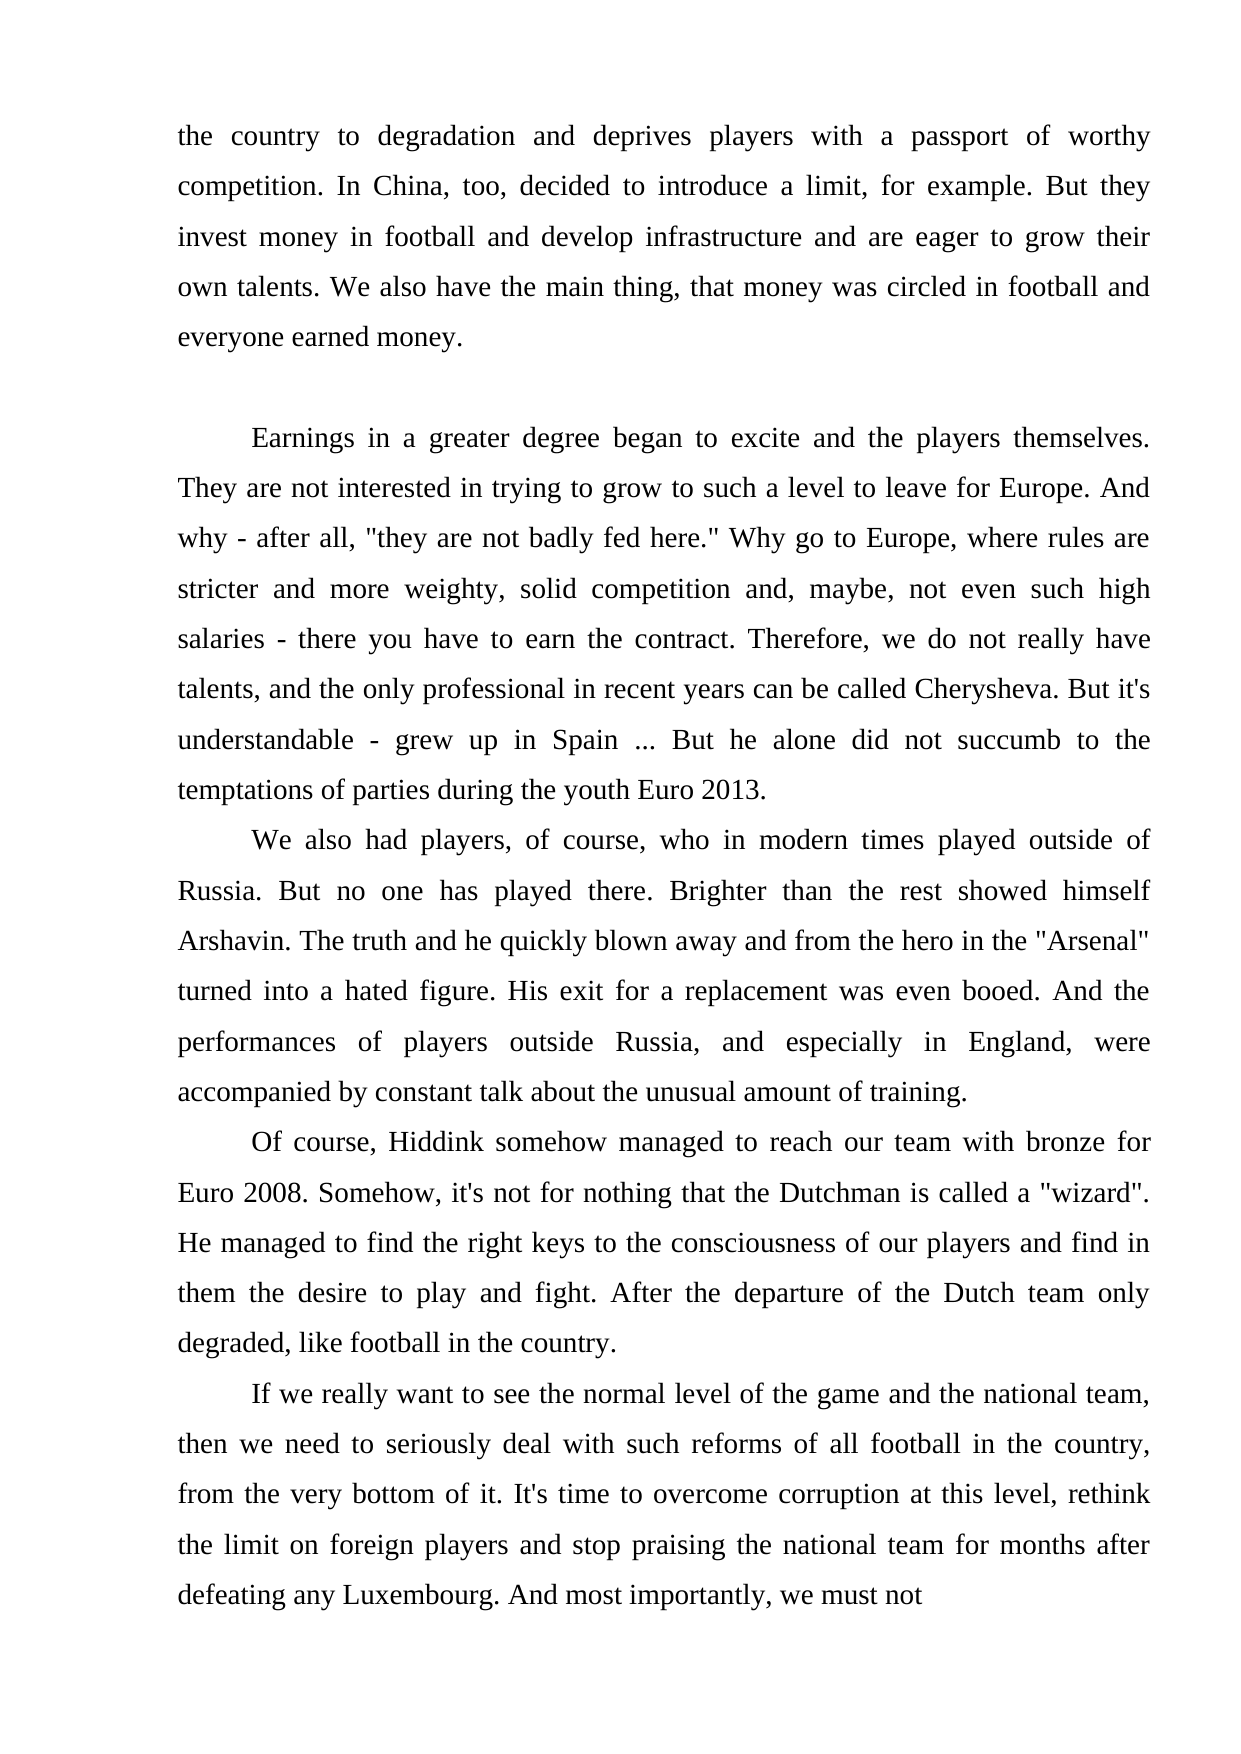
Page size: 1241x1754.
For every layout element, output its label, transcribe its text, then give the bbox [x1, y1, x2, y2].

text the country to degradation and deprives players with a passport of worthy competition. In China, too, decided to introduce a limit, for example. But they invest money in football and develop infrastructure and are eager to grow their own talents. We also have the main thing, that money was circled in football and everyone earned money. [177, 118, 1152, 353]
text Of course, Hiddink somehow managed to reach our team with bronze for Euro 2008. Somehow, it's not for nothing that the Dutchman is called a "wizard". He managed to find the right keys to the consciousness of our players and find in them the desire to play and fight. After the departure of the Dutch team only degraded, like football in the country. [177, 1124, 1152, 1359]
text We also had players, of course, who in modern times played outside of Russia. But no one has played there. Brighter than the rest showed himself Arshavin. The truth and he quickly blown away and from the hero in the "Arsenal" turned into a hated figure. His exit for a replacement was even booed. And the performances of players outside Russia, and especially in England, were accompanied by constant talk about the unusual amount of training. [177, 822, 1152, 1108]
text Earnings in a greater degree began to excite and the players themselves. They are not interested in trying to grow to such a level to leave for Europe. And why - after all, "they are not badly fed here." Why go to Europe, where rules are stricter and more weighty, solid competition and, maybe, not even such high salaries - there you have to earn the contract. Therefore, we do not really have talents, and the only professional in recent years can be called Cherysheva. But it's understandable - grew up in Spain ... But he alone did not succumb to the temptations of parties during the youth Euro 2013. [177, 420, 1152, 806]
text If we really want to see the normal level of the game and the national team, then we need to seriously deal with such reforms of all football in the country, from the very bottom of it. It's time to overcome corruption at this level, rethink the limit on foreign players and stop praising the national team for months after defeating any Luxembourg. And most importantly, we must not [177, 1376, 1152, 1611]
